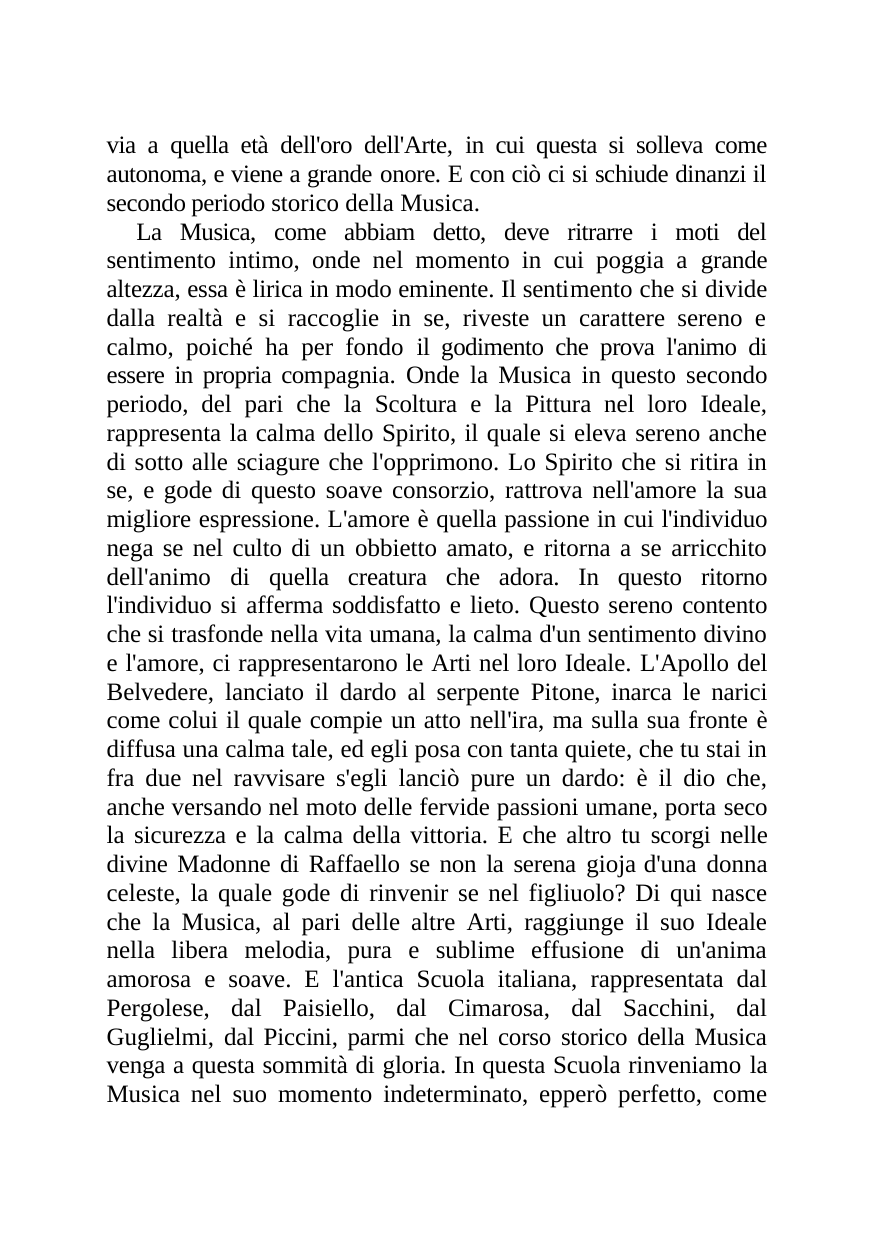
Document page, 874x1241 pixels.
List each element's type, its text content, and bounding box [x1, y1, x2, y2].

text via a quella età dell'oro dell'Arte, in cui questa si solleva come autonoma, e viene a grande onore. E con ciò ci si schiude dinanzi il secondo periodo storico della Musica. [106, 130, 768, 217]
text La Musica, come abbiam detto, deve ritrarre i moti del sentimento intimo, onde nel momento in cui poggia a grande altezza, essa è lirica in modo eminente. Il sentimento che si divide dalla realtà e si raccoglie in se, riveste un carattere sereno e calmo, poiché ha per fondo il godimento che prova l'animo di essere in propria compagnia. Onde la Musica in questo secondo periodo, del pari che la Scoltura e la Pittura nel loro Ideale, rappresenta la calma dello Spirito, il quale si eleva sereno anche di sotto alle sciagure che l'opprimono. Lo Spirito che si ritira in se, e gode di questo soave consorzio, rattrova nell'amore la sua migliore espressione. L'amore è quella passione in cui l'individuo nega se nel culto di un obbietto amato, e ritorna a se arricchito dell'animo di quella creatura che adora. In questo ritorno l'individuo si afferma soddisfatto e lieto. Questo sereno contento che si trasfonde nella vita umana, la calma d'un sentimento divino e l'amore, ci rappresentarono le Arti nel loro Ideale. L'Apollo del Belvedere, lanciato il dardo al serpente Pitone, inarca le narici come colui il quale compie un atto nell'ira, ma sulla sua fronte è diffusa una calma tale, ed egli posa con tanta quiete, che tu stai in fra due nel ravvisare s'egli lanciò pure un dardo: è il dio che, anche versando nel moto delle fervide passioni umane, porta seco la sicurezza e la calma della vittoria. E che altro tu scorgi nelle divine Madonne di Raffaello se non la serena gioja d'una donna celeste, la quale gode di rinvenir se nel figliuolo? Di qui nasce che la Musica, al pari delle altre Arti, raggiunge il suo Ideale nella libera melodia, pura e sublime effusione di un'anima amorosa e soave. E l'antica Scuola italiana, rappresentata dal Pergolese, dal Paisiello, dal Cimarosa, dal Sacchini, dal Guglielmi, dal Piccini, parmi che nel corso storico della Musica venga a questa sommità di gloria. In questa Scuola rinveniamo la Musica nel suo momento indeterminato, epperò perfetto, come [106, 217, 768, 1108]
